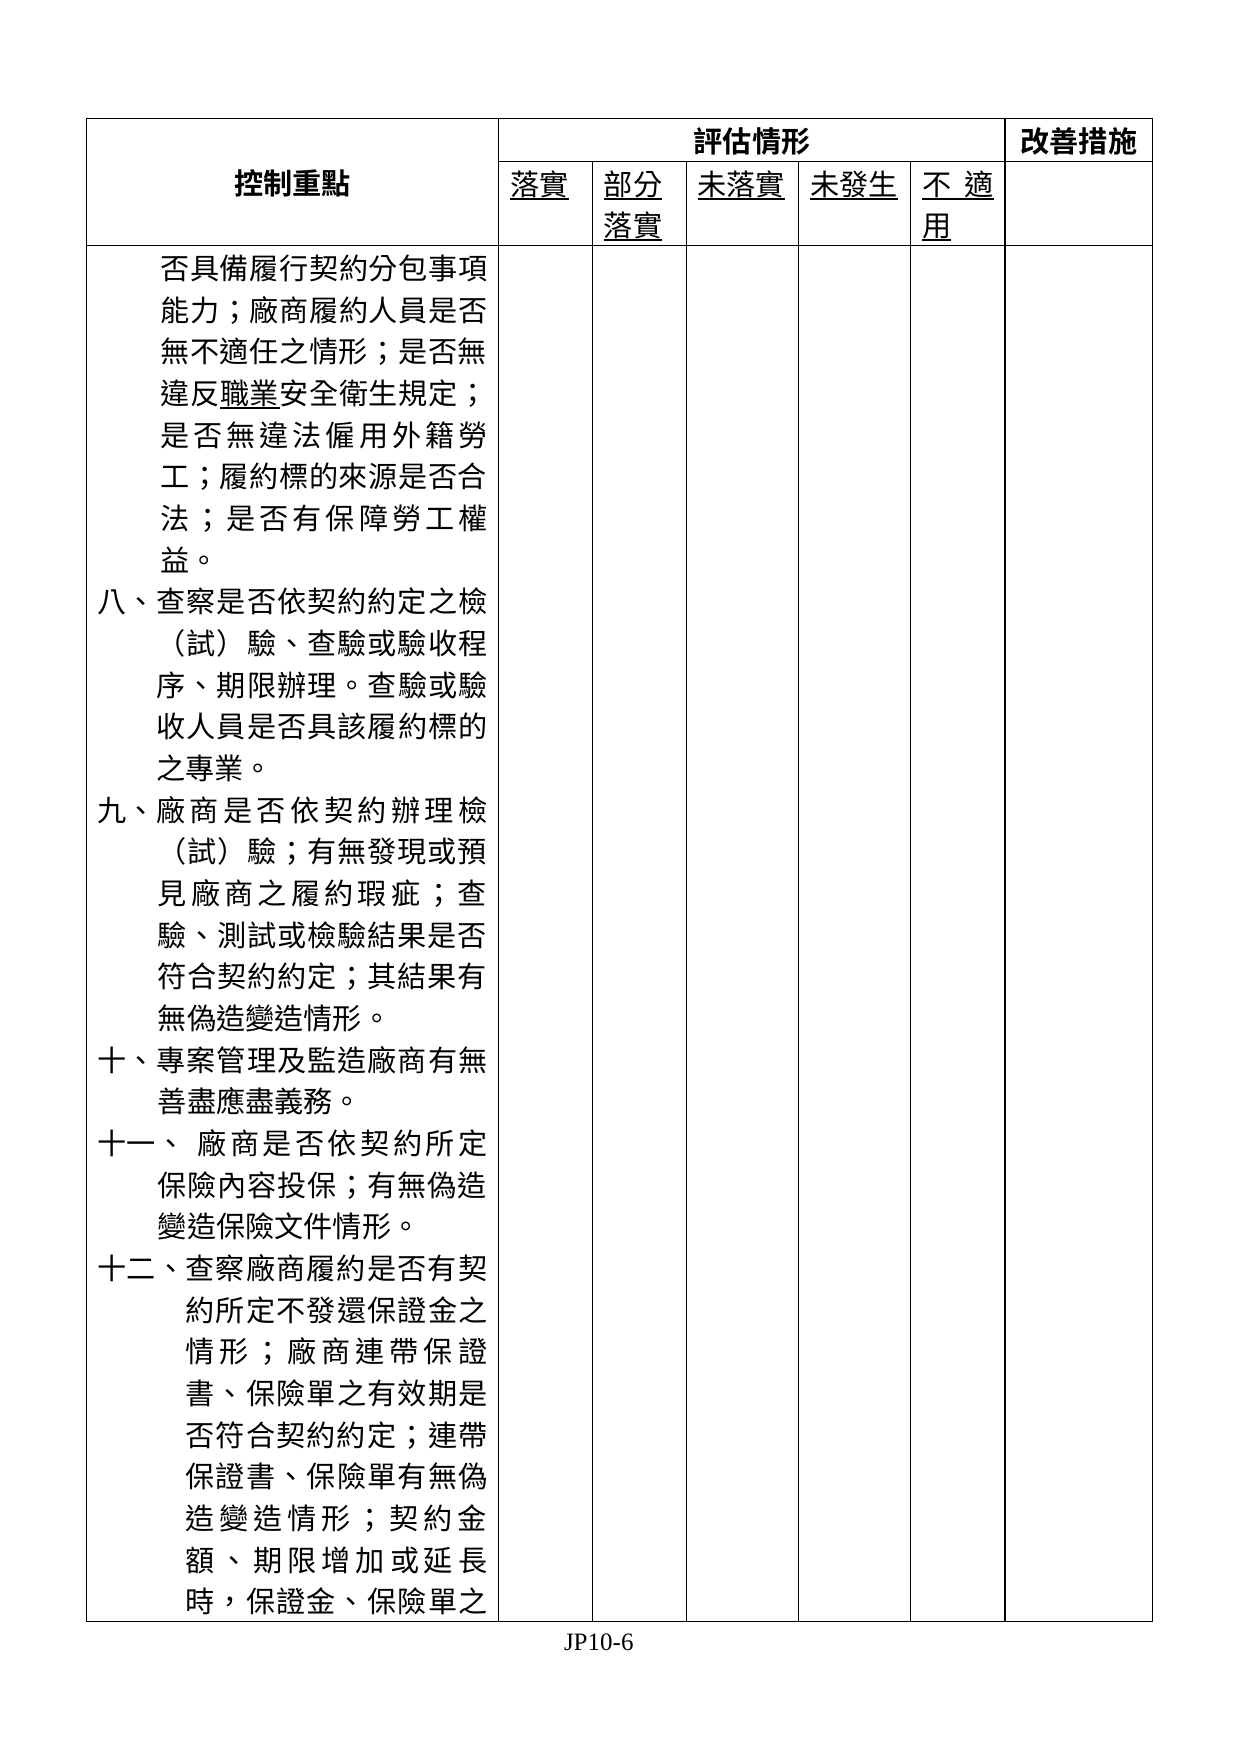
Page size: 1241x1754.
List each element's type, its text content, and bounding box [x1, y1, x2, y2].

table_cell [499, 246, 592, 1621]
table_header 改善措施 [1006, 119, 1152, 161]
table_header 評估情形 [499, 119, 1004, 161]
table_cell 部分 落實 [593, 162, 686, 245]
table_cell 未落實 [687, 162, 798, 245]
table_cell [911, 246, 1004, 1621]
table_cell [687, 246, 798, 1621]
table_cell [593, 246, 686, 1621]
table_cell 落實 [499, 162, 592, 245]
table_cell [1006, 246, 1152, 1621]
table_header 控制重點 [87, 119, 498, 245]
table_cell [799, 246, 910, 1621]
table_cell 不適用 [911, 162, 1004, 245]
table_cell 未發生 [799, 162, 910, 245]
table_cell 是否採用主管機關訂定之各類採購契約範本。 得標廠商契約單價是否須依契約所定方式調整，調整後是否合理，是否無強以機關不合理之預算單價調整廠商標價單價，廠商標價單價有無不合理情形。 是否依契約約定支付契約價金。 契約變更或廠商申請展延履約期限，其實際情形是否合法、合理。 得標廠商如因不可抗力因素申請展延履約期限，所持事實及理由是否符合契約約定，對於履約進度有無實質影響。 查察廠商履約相關文件及工地執行狀況，有無可能轉包之表象；分包廠商是否已依法登記或設立，是否具備履行契約分包事項能力；廠商履約人員是否無不適任之情形；是否無違反職業安全衛生規定；是否無違法僱用外籍勞工；履約標的來源是否合法；是否有保障勞工權益。 查察是否依契約約定之檢（試）驗、查驗或驗收程序、期限辦理。查驗或驗收人員是否具該履約標的之專業。 廠商是否依契約辦理檢（試）驗；有無發現或預見廠商之履約瑕疵；查驗、測試或檢驗結果是否符合契約約定；其結果有無偽造變造情形。 專案管理及監造廠商有無善盡應盡義務。 廠商是否依契約所定保險內容投保；有無偽造變造保險文件情形。 查察廠商履約是否有契約所定不發還保證金之情形；廠商連帶保證書、保險單之有效期是否符合契約約定；連帶保證書、保險單有無偽造變造情形；契約金額、期限增加或延長時，保證金、保險單之金額及有效期是否配合調整。 契約變更，是否經機關及廠商雙方之合意，作成書面紀錄，並簽名或蓋章。 契約變更，是否依「採購契約變更或加減價核准監辦備查規定一覽表」辦理。 履約爭議發生後，是否迅速處理爭議。 [87, 246, 498, 1621]
table_cell [1006, 162, 1152, 245]
